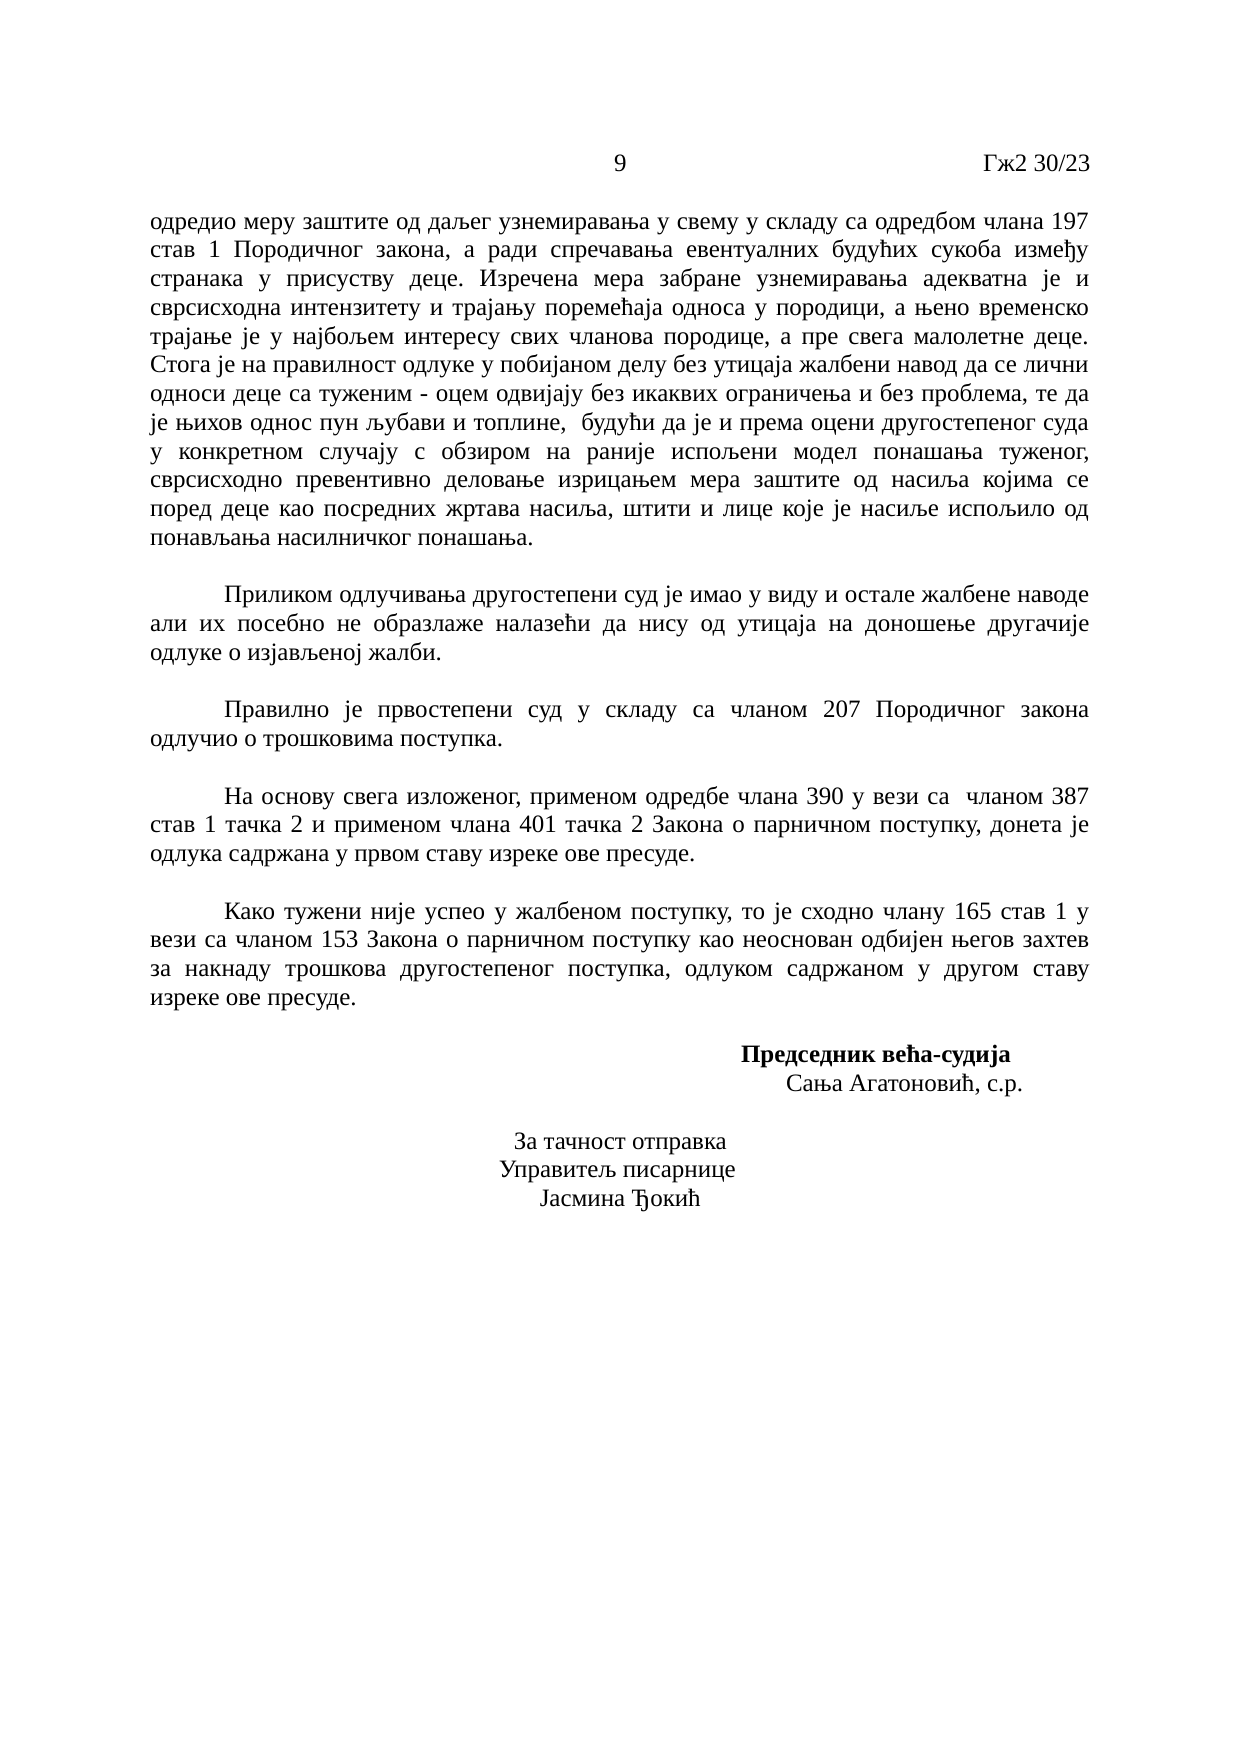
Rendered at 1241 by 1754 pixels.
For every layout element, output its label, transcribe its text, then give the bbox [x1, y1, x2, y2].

text Председник већа-судија [150, 1039, 1090, 1068]
text Сања Агатоновић, с.р. [150, 1068, 1090, 1097]
text На основу свега изложеног, применом одредбе члана 390 у вези са чланом 387 став 1 тачка 2 и применом члана 401 тачка 2 Закона о парничном поступку, донета је одлука садржана у првом ставу изреке ове пресуде. [150, 781, 1090, 867]
text За тачност отправка Управитељ писарнице Јасмина Ђокић [150, 1126, 1090, 1212]
text Како тужени није успео у жалбеном поступку, то је сходно члану 165 став 1 у вези са чланом 153 Закона о парничном поступку као неоснован одбијен његов захтев за накнаду трошкова другостепеног поступка, одлуком садржаном у другом ставу изреке ове пресуде. [150, 896, 1090, 1011]
text Правилно је првостепени суд у складу са чланом 207 Породичног закона одлучио о трошковима поступка. [150, 694, 1090, 752]
text одредио меру заштите од даљег узнемиравања у свему у складу са одредбом члана 197 став 1 Породичног закона, а ради спречавања евентуалних будућих сукоба између странака у присуству деце. Изречена мера забране узнемиравања адекватна је и сврсисходна интензитету и трајању поремећаја односа у породици, а њено временско трајање је у најбољем интересу свих чланова породице, а пре свега малолетне деце. Стога је на правилност одлуке у побијаном делу без утицаја жалбени навод да се лични односи деце са туженим - оцем одвијају без икаквих ограничења и без проблема, те да је њихов однос пун љубави и топлине, будући да је и према оцени другостепеног суда у конкретном случају с обзиром на раније испољени модел понашања туженог, сврсисходно превентивно деловање изрицањем мера заштите од насиља којима се поред деце као посредних жртава насиља, штити и лице које је насиље испољило од понављања насилничког понашања. [150, 206, 1090, 551]
text Приликом одлучивања другостепени суд је имао у виду и остале жалбене наводе али их посебно не образлаже налазећи да нису од утицаја на доношење другачије одлуке о изјављеној жалби. [150, 579, 1090, 666]
